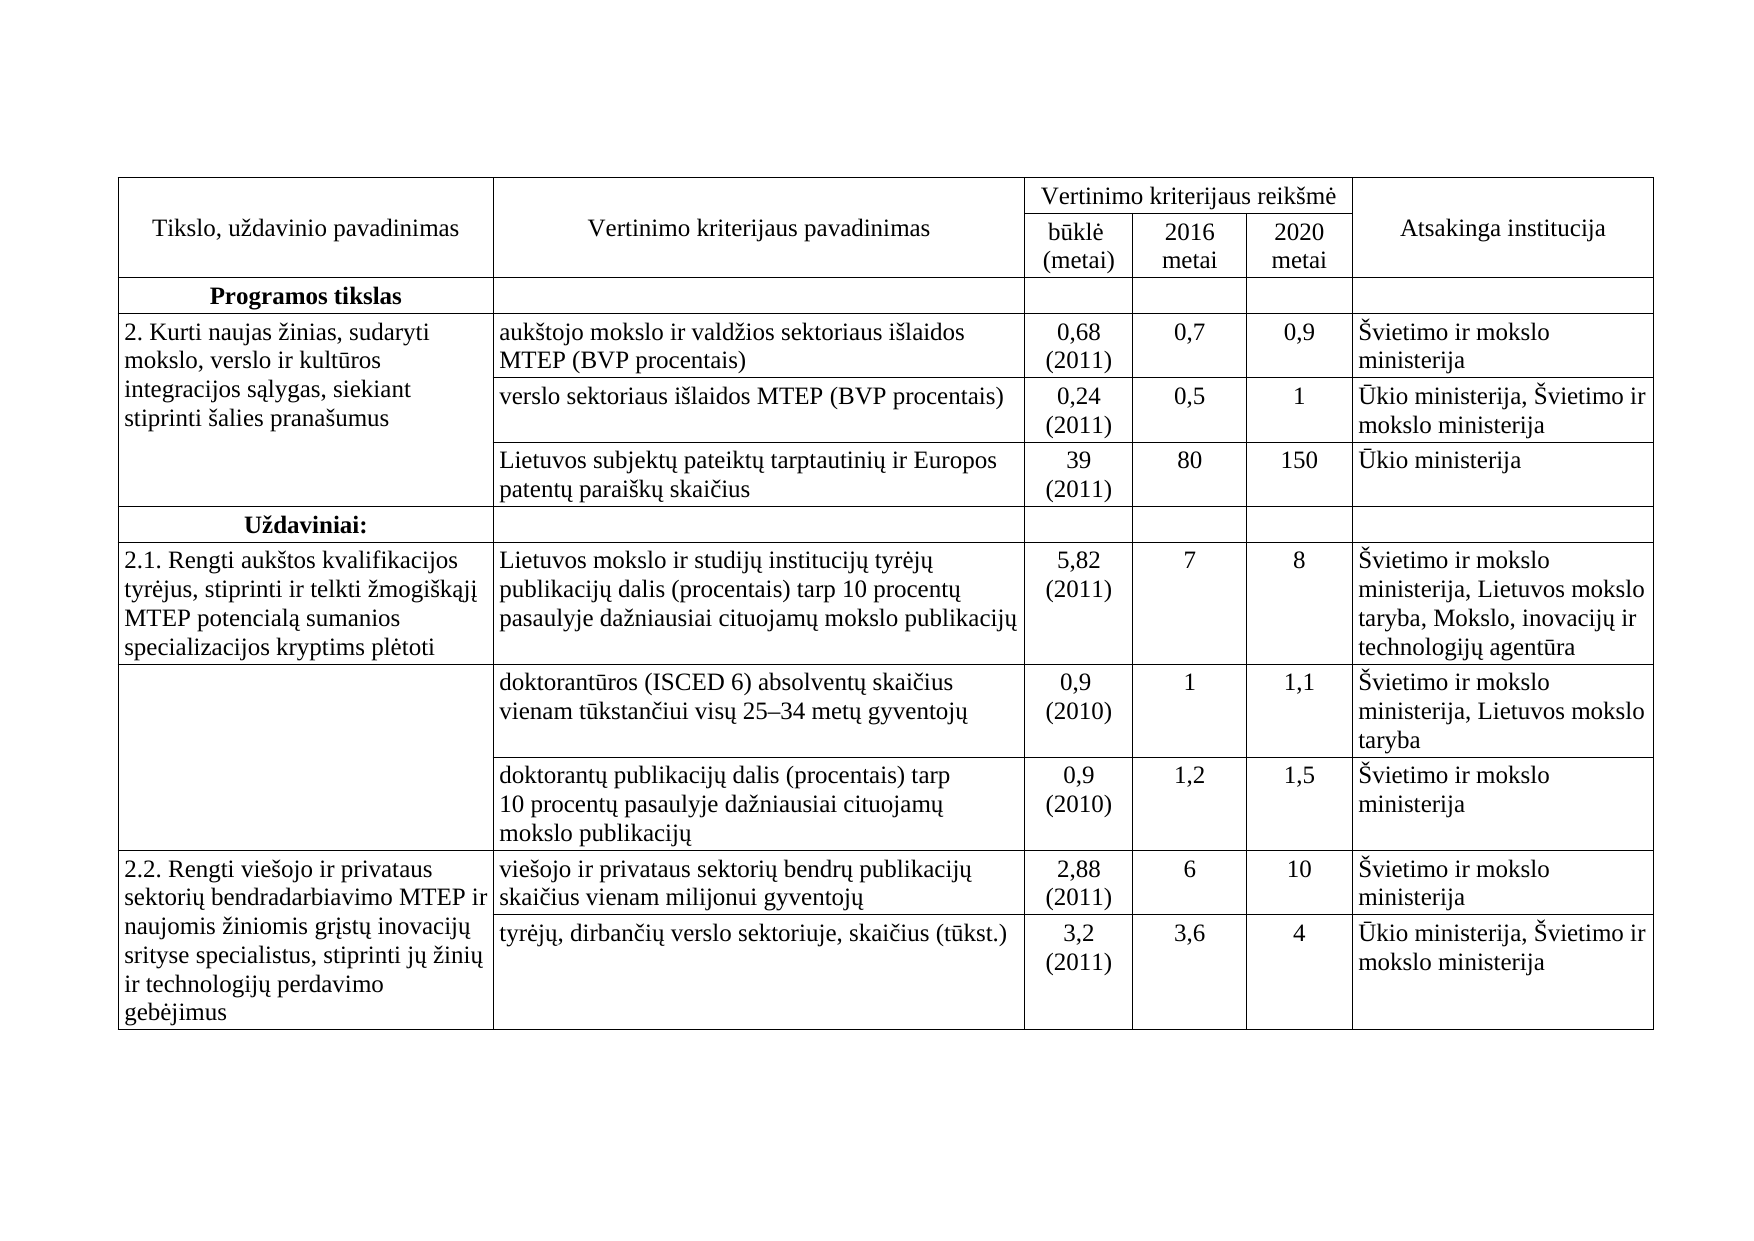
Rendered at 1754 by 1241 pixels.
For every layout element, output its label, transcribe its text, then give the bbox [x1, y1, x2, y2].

table_cell [1247, 278, 1352, 313]
table_cell 1,5 [1247, 758, 1352, 850]
table_cell [1133, 278, 1246, 313]
table_cell 39 (2011) [1025, 443, 1132, 506]
table_cell 0,5 [1133, 378, 1246, 442]
table_cell 8 [1247, 543, 1352, 663]
table_cell doktorantūros (ISCED 6) absolventų skaičius vienam tūkstančiui visų 25–34 metų gyventojų [494, 665, 1024, 757]
table_cell 2,88 (2011) [1025, 851, 1132, 914]
table_cell verslo sektoriaus išlaidos MTEP (BVP procentais) [494, 378, 1024, 442]
table_cell [1247, 507, 1352, 542]
table_cell Ūkio ministerija [1353, 443, 1653, 506]
table_cell 7 [1133, 543, 1246, 663]
table_cell 150 [1247, 443, 1352, 506]
table_cell 2.1. Rengti aukštos kvalifikacijos tyrėjus, stiprinti ir telkti žmogiškąjį MTEP potencialą sumanios specializacijos kryptims plėtoti [119, 543, 493, 663]
table_cell 4 [1247, 915, 1352, 1029]
table_cell 3,6 [1133, 915, 1246, 1029]
table_cell 0,9 (2010) [1025, 758, 1132, 850]
table_header Vertinimo kriterijaus reikšmė [1025, 178, 1352, 213]
table_cell 2020 metai [1247, 214, 1352, 277]
table_cell Švietimo ir mokslo ministerija [1353, 851, 1653, 914]
table_cell aukštojo mokslo ir valdžios sektoriaus išlaidos MTEP (BVP procentais) [494, 314, 1024, 377]
table_cell [494, 278, 1024, 313]
table_cell Švietimo ir mokslo ministerija [1353, 314, 1653, 377]
table_cell 5,82 (2011) [1025, 543, 1132, 663]
table_cell Švietimo ir mokslo ministerija, Lietuvos mokslo taryba, Mokslo, inovacijų ir technologijų agentūra [1353, 543, 1653, 663]
table_cell 0,9 (2010) [1025, 665, 1132, 757]
table_cell Švietimo ir mokslo ministerija [1353, 758, 1653, 850]
table_cell 1 [1133, 665, 1246, 757]
table_cell 2.2. Rengti viešojo ir privataus sektorių bendradarbiavimo MTEP ir naujomis žiniomis grįstų inovacijų srityse specialistus, stiprinti jų žinių ir technologijų perdavimo gebėjimus [119, 851, 493, 1029]
table_cell viešojo ir privataus sektorių bendrų publikacijų skaičius vienam milijonui gyventojų [494, 851, 1024, 914]
table_cell tyrėjų, dirbančių verslo sektoriuje, skaičius (tūkst.) [494, 915, 1024, 1029]
table_cell Uždaviniai: [119, 507, 493, 542]
table_cell 80 [1133, 443, 1246, 506]
table_header Tikslo, uždavinio pavadinimas [119, 178, 493, 277]
table_cell 2. Kurti naujas žinias, sudaryti mokslo, verslo ir kultūros integracijos sąlygas, siekiant stiprinti šalies pranašumus [119, 314, 493, 506]
table_cell Ūkio ministerija, Švietimo ir mokslo ministerija [1353, 378, 1653, 442]
table_cell Ūkio ministerija, Švietimo ir mokslo ministerija [1353, 915, 1653, 1029]
table_cell [119, 665, 493, 850]
table_cell 10 [1247, 851, 1352, 914]
table_cell Programos tikslas [119, 278, 493, 313]
table_cell 0,24 (2011) [1025, 378, 1132, 442]
table_cell 1 [1247, 378, 1352, 442]
table_cell 0,7 [1133, 314, 1246, 377]
table_cell 3,2 (2011) [1025, 915, 1132, 1029]
table_cell 2016 metai [1133, 214, 1246, 277]
table_cell [494, 507, 1024, 542]
table_cell [1353, 278, 1653, 313]
table_cell 1,1 [1247, 665, 1352, 757]
table_cell [1025, 507, 1132, 542]
table_cell 1,2 [1133, 758, 1246, 850]
table_cell doktorantų publikacijų dalis (procentais) tarp 10 procentų pasaulyje dažniausiai cituojamų mokslo publikacijų [494, 758, 1024, 850]
table_cell [1133, 507, 1246, 542]
table_cell [1025, 278, 1132, 313]
table_cell 0,9 [1247, 314, 1352, 377]
table_cell Lietuvos subjektų pateiktų tarptautinių ir Europos patentų paraiškų skaičius [494, 443, 1024, 506]
table_cell Lietuvos mokslo ir studijų institucijų tyrėjų publikacijų dalis (procentais) tarp 10 procentų pasaulyje dažniausiai cituojamų mokslo publikacijų [494, 543, 1024, 663]
table_cell Švietimo ir mokslo ministerija, Lietuvos mokslo taryba [1353, 665, 1653, 757]
table_header Atsakinga institucija [1353, 178, 1653, 277]
table_header Vertinimo kriterijaus pavadinimas [494, 178, 1024, 277]
table_cell 0,68 (2011) [1025, 314, 1132, 377]
table_cell [1353, 507, 1653, 542]
table_cell būklė (metai) [1025, 214, 1132, 277]
table_cell 6 [1133, 851, 1246, 914]
